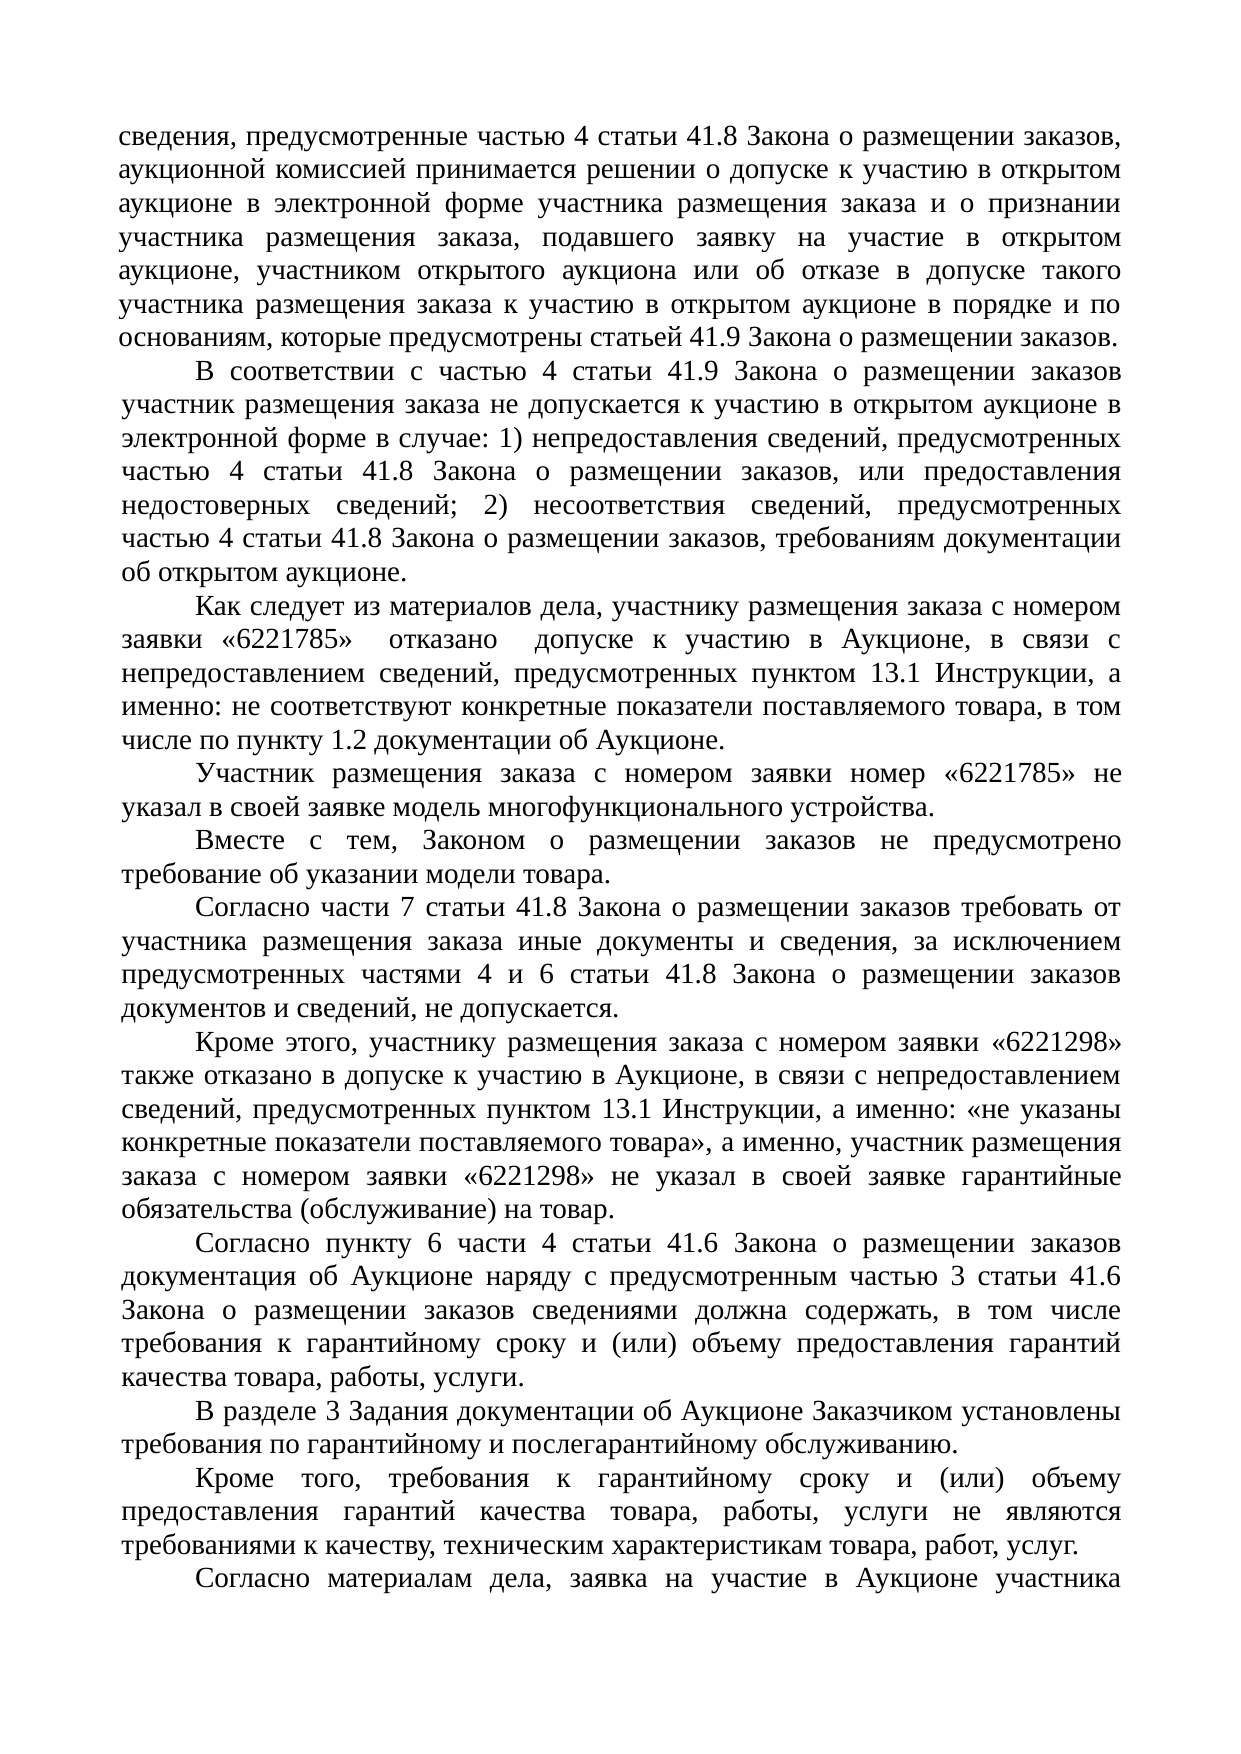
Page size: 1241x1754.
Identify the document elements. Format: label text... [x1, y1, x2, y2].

text В разделе 3 Задания документации об Аукционе Заказчиком установлены требования по гарантийному и послегарантийному обслуживанию. [121, 1393, 1122, 1460]
text Согласно пункту 6 части 4 статьи 41.6 Закона о размещении заказов документация об Аукционе наряду с предусмотренным частью 3 статьи 41.6 Закона о размещении заказов сведениями должна содержать, в том числе требования к гарантийному сроку и (или) объему предоставления гарантий качества товара, работы, услуги. [121, 1225, 1122, 1393]
text Согласно части 7 статьи 41.8 Закона о размещении заказов требовать от участника размещения заказа иные документы и сведения, за исключением предусмотренных частями 4 и 6 статьи 41.8 Закона о размещении заказов документов и сведений, не допускается. [121, 889, 1122, 1024]
text Кроме этого, участнику размещения заказа с номером заявки «6221298» также отказано в допуске к участию в Аукционе, в связи с непредоставлением сведений, предусмотренных пунктом 13.1 Инструкции, а именно: «не указаны конкретные показатели поставляемого товара», а именно, участник размещения заказа с номером заявки «6221298» не указал в своей заявке гарантийные обязательства (обслуживание) на товар. [121, 1024, 1122, 1225]
text Кроме того, требования к гарантийному сроку и (или) объему предоставления гарантий качества товара, работы, услуги не являются требованиями к качеству, техническим характеристикам товара, работ, услуг. [121, 1460, 1122, 1560]
text Согласно материалам дела, заявка на участие в Аукционе участника [121, 1560, 1122, 1594]
text В соответствии с частью 4 статьи 41.9 Закона о размещении заказов участник размещения заказа не допускается к участию в открытом аукционе в электронной форме в случае: 1) непредоставления сведений, предусмотренных частью 4 статьи 41.8 Закона о размещении заказов, или предоставления недостоверных сведений; 2) несоответствия сведений, предусмотренных частью 4 статьи 41.8 Закона о размещении заказов, требованиям документации об открытом аукционе. [121, 353, 1122, 588]
text Участник размещения заказа с номером заявки номер «6221785» не указал в своей заявке модель многофункционального устройства. [121, 755, 1122, 822]
text Как следует из материалов дела, участнику размещения заказа с номером заявки «6221785» отказано допуске к участию в Аукционе, в связи с непредоставлением сведений, предусмотренных пунктом 13.1 Инструкции, а именно: не соответствуют конкретные показатели поставляемого товара, в том числе по пункту 1.2 документации об Аукционе. [121, 588, 1122, 755]
text Вместе с тем, Законом о размещении заказов не предусмотрено требование об указании модели товара. [121, 822, 1122, 889]
text сведения, предусмотренные частью 4 статьи 41.8 Закона о размещении заказов, аукционной комиссией принимается решении о допуске к участию в открытом аукционе в электронной форме участника размещения заказа и о признании участника размещения заказа, подавшего заявку на участие в открытом аукционе, участником открытого аукциона или об отказе в допуске такого участника размещения заказа к участию в открытом аукционе в порядке и по основаниям, которые предусмотрены статьей 41.9 Закона о размещении заказов. [118, 118, 1122, 353]
